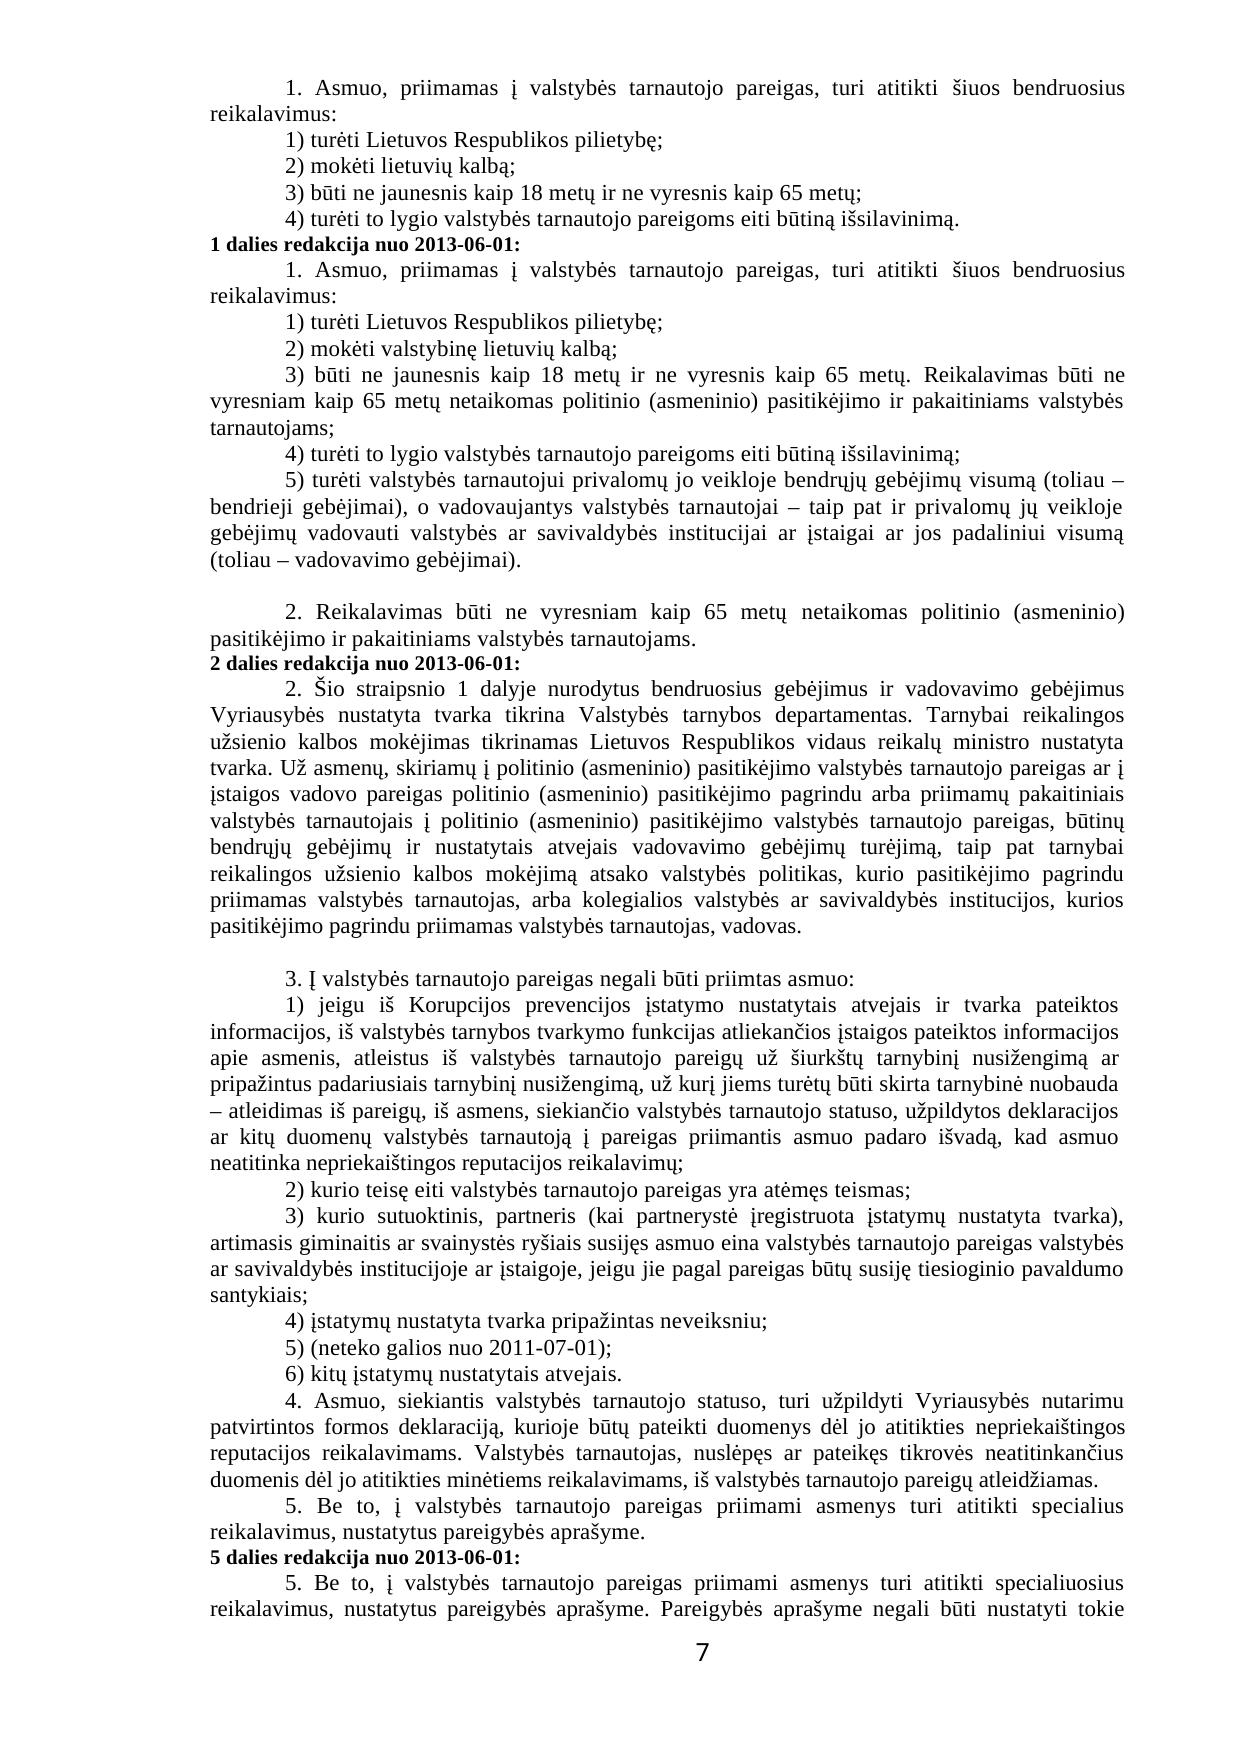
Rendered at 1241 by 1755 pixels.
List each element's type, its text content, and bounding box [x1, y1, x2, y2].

text 3) būti ne jaunesnis kaip 18 metų ir ne vyresnis kaip 65 metų. Reikalavimas būti ne vyresniam kaip 65 metų netaikomas politinio (asmeninio) pasitikėjimo ir pakaitiniams valstybės tarnautojams; [210, 361, 1126, 440]
text 3) būti ne jaunesnis kaip 18 metų ir ne vyresnis kaip 65 metų; [210, 179, 1126, 205]
text 3. Į valstybės tarnautojo pareigas negali būti priimtas asmuo: [210, 965, 1126, 991]
text 5. Be to, į valstybės tarnautojo pareigas priimami asmenys turi atitikti specialius reikalavimus, nustatytus pareigybės aprašyme. [210, 1492, 1126, 1545]
text 2) mokėti valstybinę lietuvių kalbą; [210, 335, 1126, 361]
text 2) kurio teisę eiti valstybės tarnautojo pareigas yra atėmęs teismas; [210, 1176, 1126, 1202]
text 1 dalies redakcija nuo 2013-06-01: [210, 232, 1126, 256]
text 5) (neteko galios nuo 2011-07-01); [210, 1334, 1126, 1360]
text 4) turėti to lygio valstybės tarnautojo pareigoms eiti būtiną išsilavinimą. [210, 205, 1126, 232]
text 2. Šio straipsnio 1 dalyje nurodytus bendruosius gebėjimus ir vadovavimo gebėjimus Vyriausybės nustatyta tvarka tikrina Valstybės tarnybos departamentas. Tarnybai reikalingos užsienio kalbos mokėjimas tikrinamas Lietuvos Respublikos vidaus reikalų ministro nustatyta tvarka. Už asmenų, skiriamų į politinio (asmeninio) pasitikėjimo valstybės tarnautojo pareigas ar į įstaigos vadovo pareigas politinio (asmeninio) pasitikėjimo pagrindu arba priimamų pakaitiniais valstybės tarnautojais į politinio (asmeninio) pasitikėjimo valstybės tarnautojo pareigas, būtinų bendrųjų gebėjimų ir nustatytais atvejais vadovavimo gebėjimų turėjimą, taip pat tarnybai reikalingos užsienio kalbos mokėjimą atsako valstybės politikas, kurio pasitikėjimo pagrindu priimamas valstybės tarnautojas, arba kolegialios valstybės ar savivaldybės institucijos, kurios pasitikėjimo pagrindu priimamas valstybės tarnautojas, vadovas. [210, 675, 1126, 939]
text 1. Asmuo, priimamas į valstybės tarnautojo pareigas, turi atitikti šiuos bendruosius reikalavimus: [210, 73, 1126, 126]
text 3) kurio sutuoktinis, partneris (kai partnerystė įregistruota įstatymų nustatyta tvarka), artimasis giminaitis ar svainystės ryšiais susijęs asmuo eina valstybės tarnautojo pareigas valstybės ar savivaldybės institucijoje ar įstaigoje, jeigu jie pagal pareigas būtų susiję tiesioginio pavaldumo santykiais; [210, 1202, 1126, 1308]
text 1) turėti Lietuvos Respublikos pilietybę; [210, 308, 1126, 335]
text 2) mokėti lietuvių kalbą; [210, 153, 1126, 179]
text 1) turėti Lietuvos Respublikos pilietybę; [210, 126, 1126, 153]
text 1. Asmuo, priimamas į valstybės tarnautojo pareigas, turi atitikti šiuos bendruosius reikalavimus: [210, 256, 1126, 308]
text 6) kitų įstatymų nustatytais atvejais. [210, 1360, 1126, 1387]
text 4) turėti to lygio valstybės tarnautojo pareigoms eiti būtiną išsilavinimą; [210, 440, 1126, 467]
text 5 dalies redakcija nuo 2013-06-01: [210, 1545, 1126, 1569]
text 2. Reikalavimas būti ne vyresniam kaip 65 metų netaikomas politinio (asmeninio) pasitikėjimo ir pakaitiniams valstybės tarnautojams. [210, 598, 1126, 651]
text 5) turėti valstybės tarnautojui privalomų jo veikloje bendrųjų gebėjimų visumą (toliau – bendrieji gebėjimai), o vadovaujantys valstybės tarnautojai – taip pat ir privalomų jų veikloje gebėjimų vadovauti valstybės ar savivaldybės institucijai ar įstaigai ar jos padaliniui visumą (toliau – vadovavimo gebėjimai). [210, 467, 1126, 572]
text 2 dalies redakcija nuo 2013-06-01: [210, 651, 1126, 675]
text 1) jeigu iš Korupcijos prevencijos įstatymo nustatytais atvejais ir tvarka pateiktos informacijos, iš valstybės tarnybos tvarkymo funkcijas atliekančios įstaigos pateiktos informacijos apie asmenis, atleistus iš valstybės tarnautojo pareigų už šiurkštų tarnybinį nusižengimą ar pripažintus padariusiais tarnybinį nusižengimą, už kurį jiems turėtų būti skirta tarnybinė nuobauda – atleidimas iš pareigų, iš asmens, siekiančio valstybės tarnautojo statuso, užpildytos deklaracijos ar kitų duomenų valstybės tarnautoją į pareigas priimantis asmuo padaro išvadą, kad asmuo neatitinka nepriekaištingos reputacijos reikalavimų; [210, 991, 1120, 1176]
text 4) įstatymų nustatyta tvarka pripažintas neveiksniu; [210, 1308, 1126, 1334]
text 4. Asmuo, siekiantis valstybės tarnautojo statuso, turi užpildyti Vyriausybės nutarimu patvirtintos formos deklaraciją, kurioje būtų pateikti duomenys dėl jo atitikties nepriekaištingos reputacijos reikalavimams. Valstybės tarnautojas, nuslėpęs ar pateikęs tikrovės neatitinkančius duomenis dėl jo atitikties minėtiems reikalavimams, iš valstybės tarnautojo pareigų atleidžiamas. [210, 1387, 1126, 1492]
text 5. Be to, į valstybės tarnautojo pareigas priimami asmenys turi atitikti specialiuosius reikalavimus, nustatytus pareigybės aprašyme. Pareigybės aprašyme negali būti nustatyti tokie [210, 1569, 1126, 1622]
